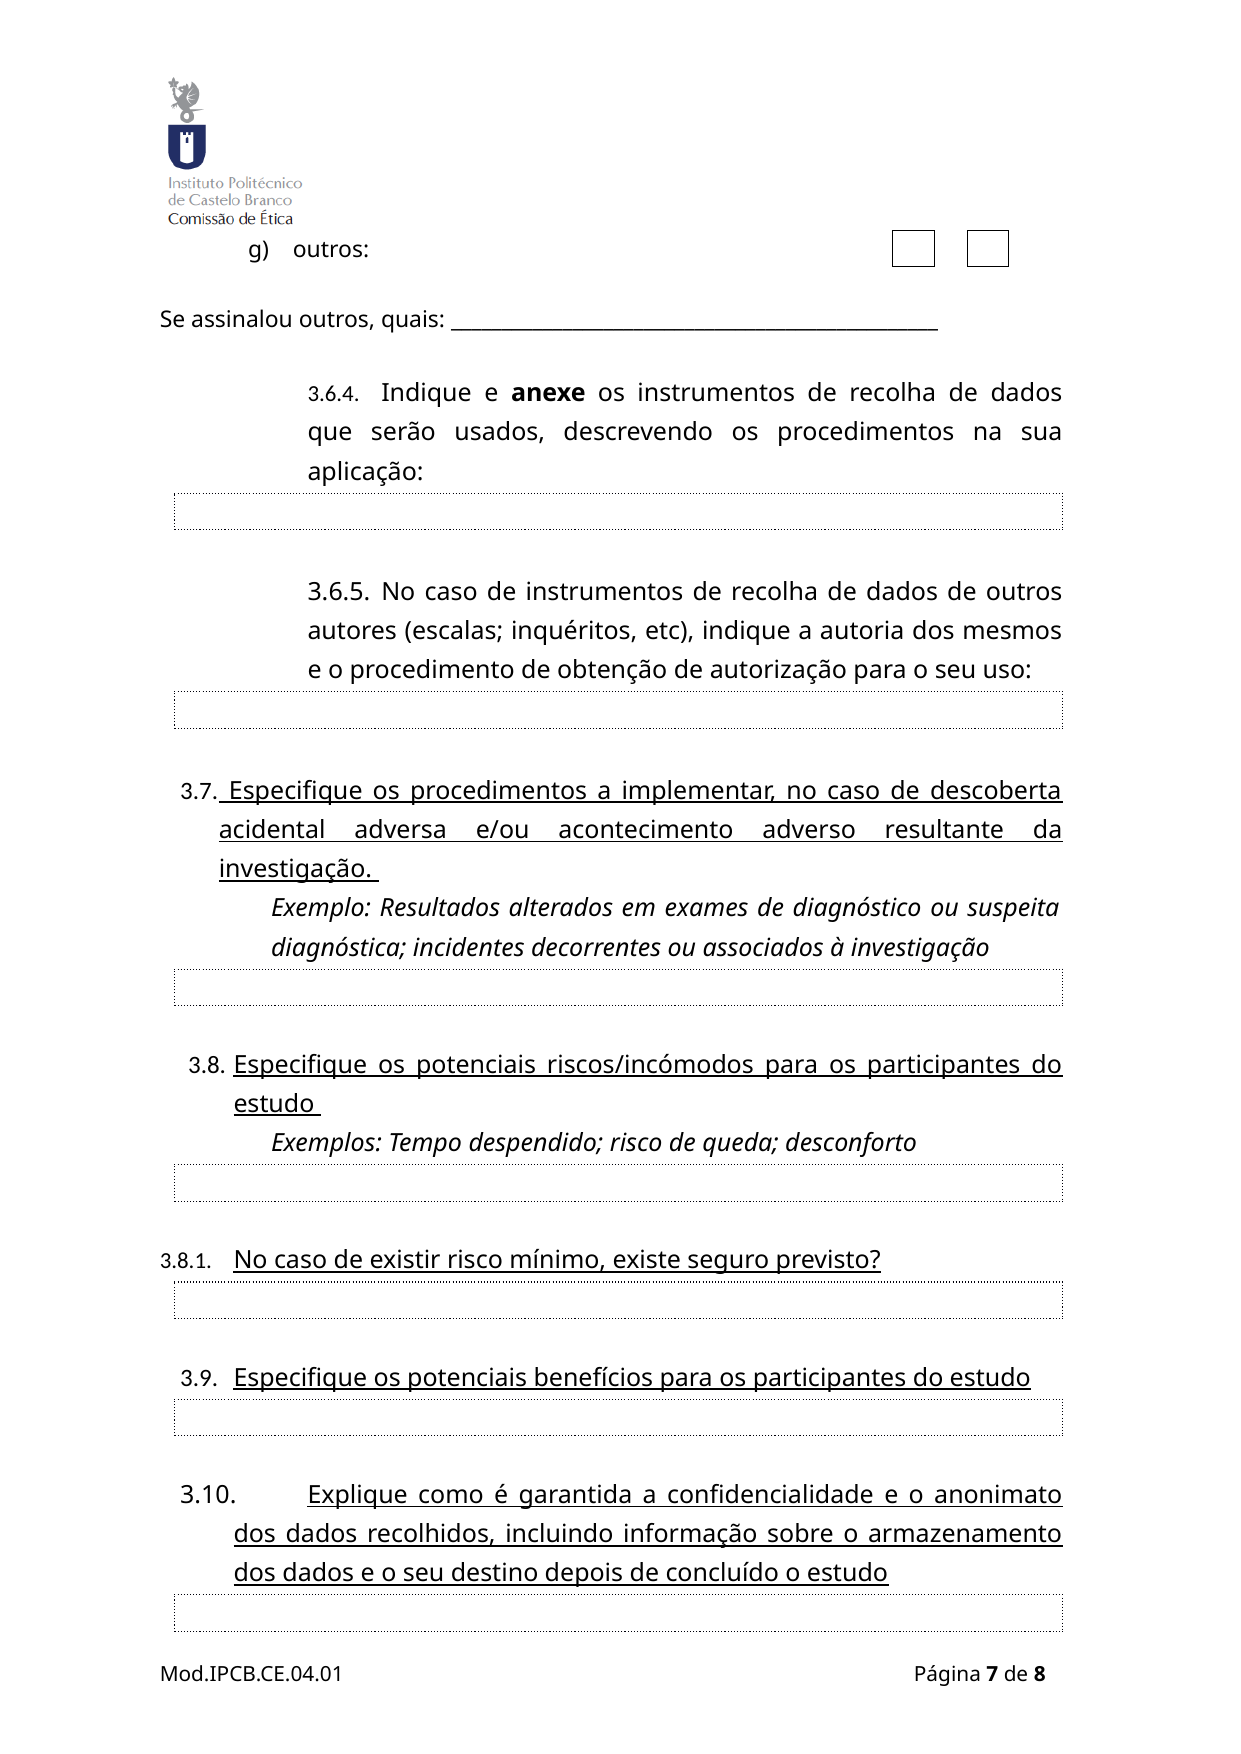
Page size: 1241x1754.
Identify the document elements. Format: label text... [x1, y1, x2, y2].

text Se assinalou outros, quais: ________________________________________________ [159, 303, 1063, 334]
list Indique e anexe os instrumentos de recolha de dados que serão usados, descrevendo os procedimentos na sua aplicação: [307, 375, 1063, 487]
list No caso de existir risco mínimo, existe seguro previsto? [159, 1242, 1063, 1276]
list Especifique os potenciais riscos/incómodos para os participantes do estudo [188, 1047, 1063, 1120]
table_cell [1009, 230, 1025, 266]
table_cell g) outros: [241, 230, 876, 266]
table_cell [968, 231, 1008, 266]
table_cell [935, 230, 951, 266]
list Especifique os potenciais benefícios para os participantes do estudo [180, 1359, 1063, 1393]
table_cell [893, 231, 934, 266]
table_cell [951, 230, 967, 266]
list No caso de instrumentos de recolha de dados de outros autores (escalas; inquéritos, etc), indique a autoria dos mesmos e o procedimento de obtenção de autorização para o seu uso: [307, 574, 1063, 686]
list Explique como é garantida a confidencialidade e o anonimato dos dados recolhidos, incluindo informação sobre o armazenamento dos dados e o seu destino depois de concluído o estudo [180, 1477, 1063, 1589]
list Especifique os procedimentos a implementar, no caso de descoberta acidental adversa e/ou acontecimento adverso resultante da investigação. [180, 773, 1063, 885]
text Exemplos: Tempo despendido; risco de queda; desconforto [271, 1125, 1063, 1159]
table_cell [876, 230, 892, 266]
text Exemplo: Resultados alterados em exames de diagnóstico ou suspeita diagnóstica; incidentes decorrentes ou associados à investigação [271, 890, 1063, 963]
